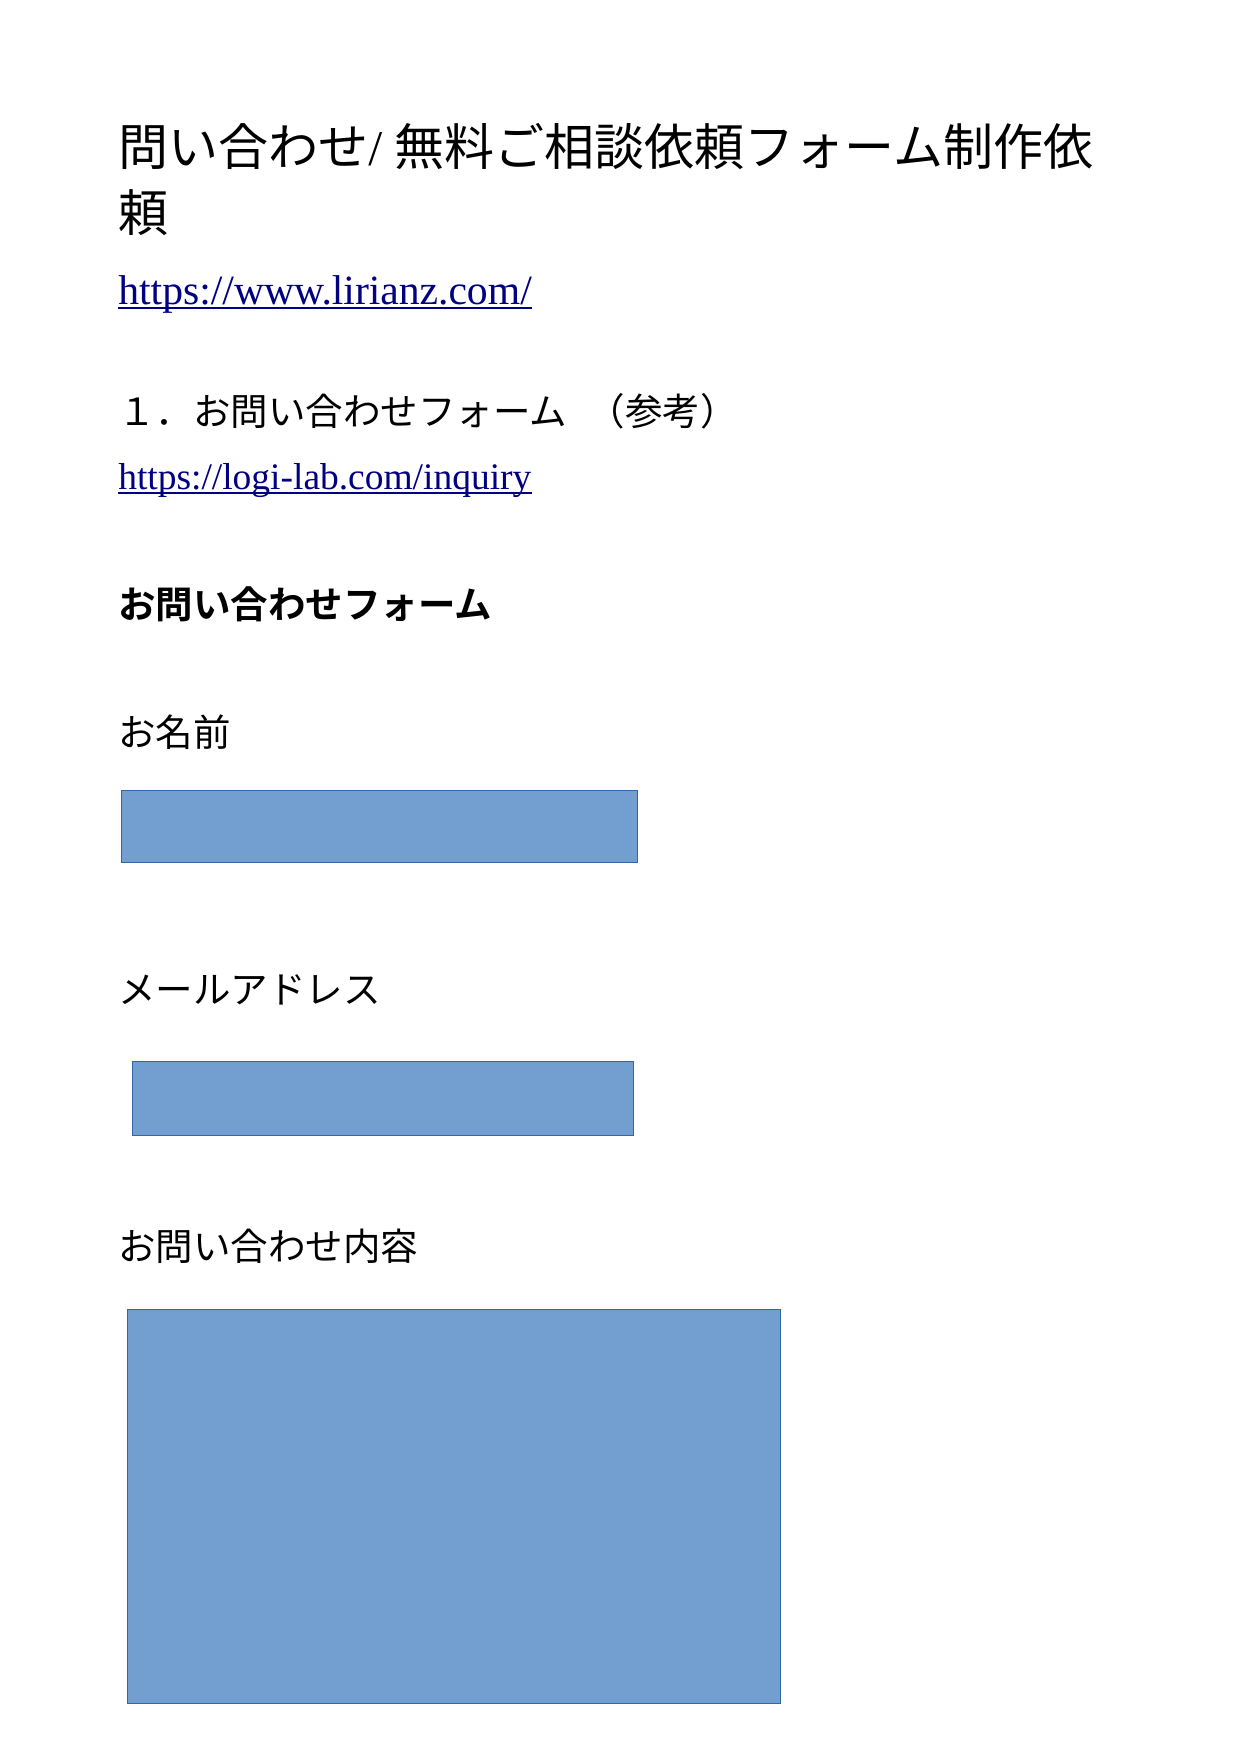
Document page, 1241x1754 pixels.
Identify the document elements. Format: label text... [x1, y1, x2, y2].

text メールアドレス [118, 968, 1122, 1011]
text https://www.lirianz.com/ [118, 265, 1122, 313]
text お名前 [118, 711, 1122, 754]
text お問い合わせフォーム [118, 583, 1122, 626]
text https://logi-lab.com/inquiry [118, 455, 1122, 498]
text 問い合わせ/ 無料ご相談依頼フォーム制作依頼 [118, 118, 1122, 242]
text １．お問い合わせフォーム （参考） [118, 391, 1122, 434]
text お問い合わせ内容 [118, 1225, 1122, 1268]
